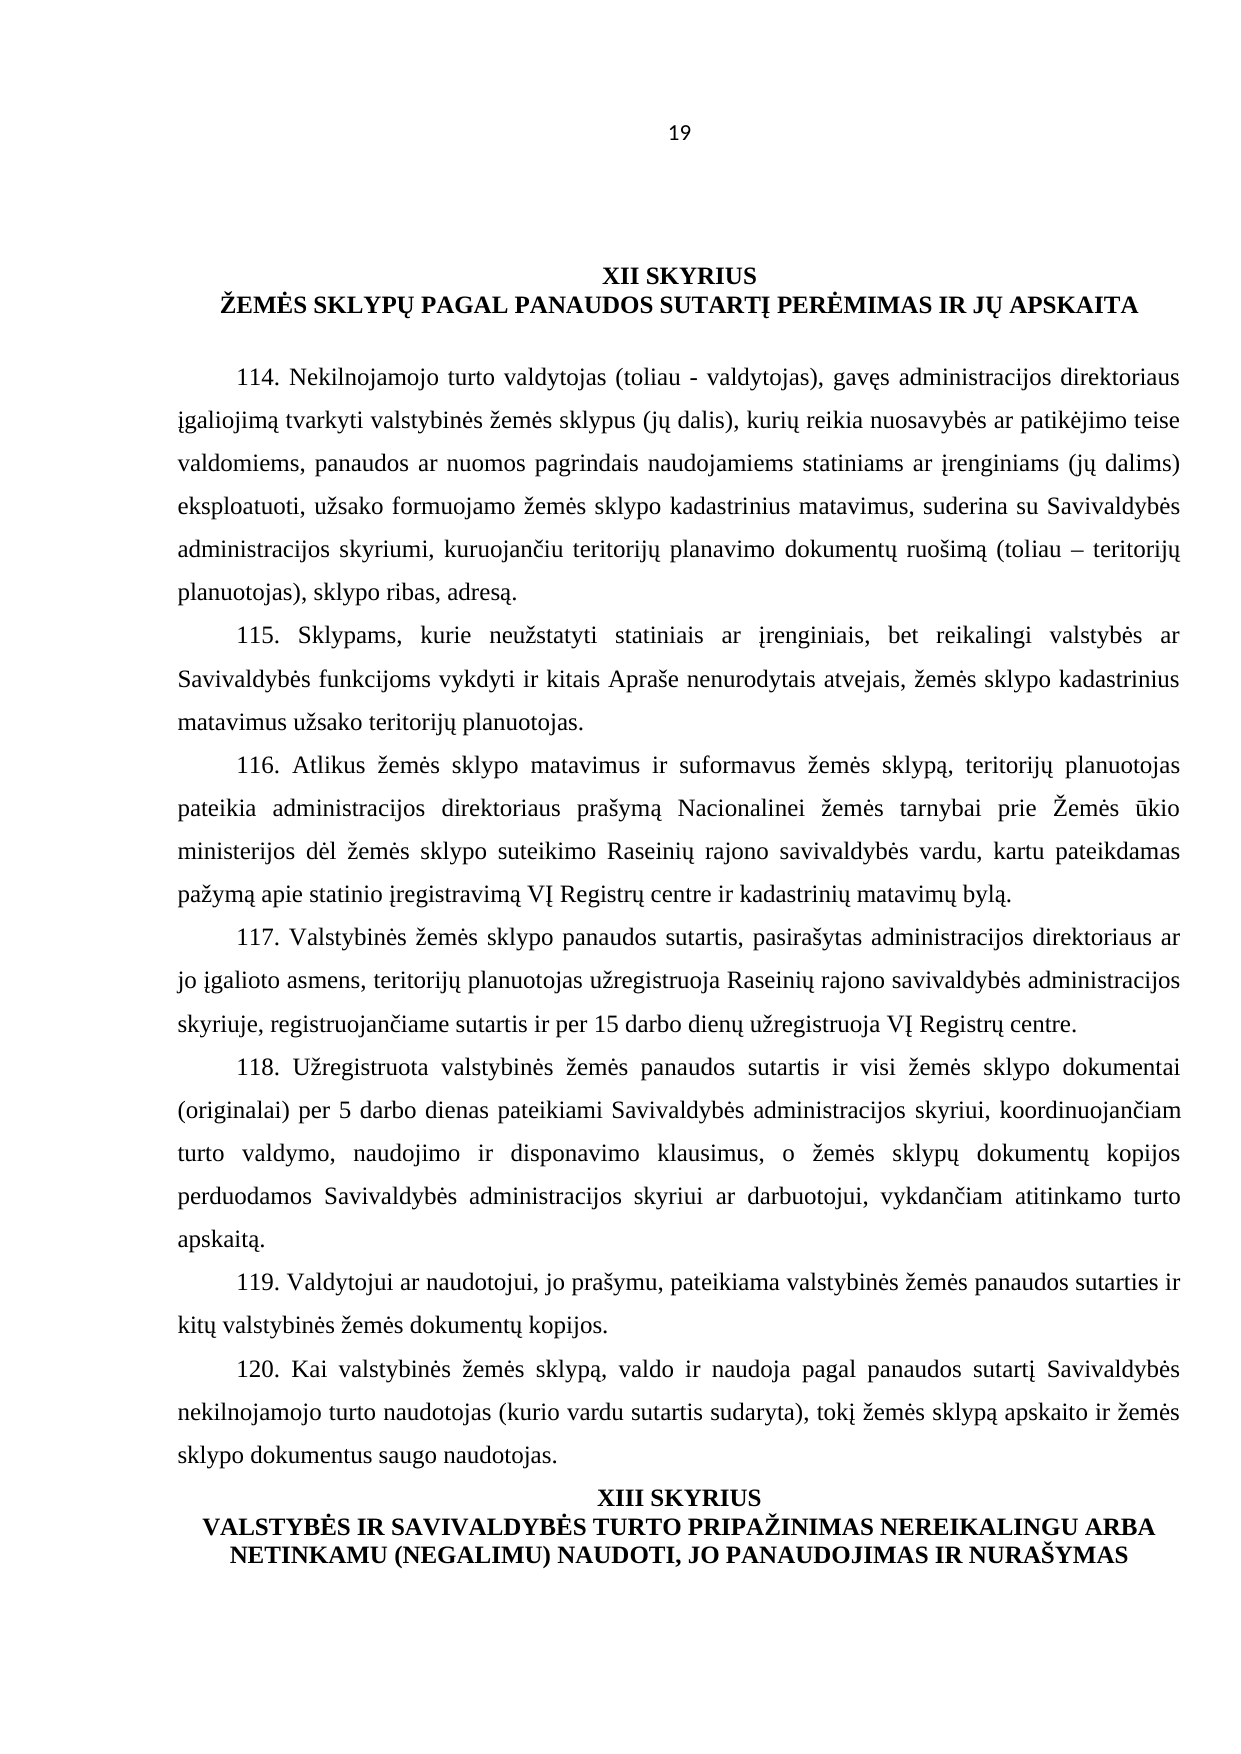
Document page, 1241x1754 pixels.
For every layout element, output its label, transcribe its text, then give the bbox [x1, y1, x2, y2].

text 120. Kai valstybinės žemės sklypą, valdo ir naudoja pagal panaudos sutartį Savivaldybės nekilnojamojo turto naudotojas (kurio vardu sutartis sudaryta), tokį žemės sklypą apskaito ir žemės sklypo dokumentus saugo naudotojas. [177, 1354, 1181, 1469]
text XIII SKYRIUS [177, 1483, 1181, 1512]
text 115. Sklypams, kurie neužstatyti statiniais ar įrenginiais, bet reikalingi valstybės ar Savivaldybės funkcijoms vykdyti ir kitais Apraše nenurodytais atvejais, žemės sklypo kadastrinius matavimus užsako teritorijų planuotojas. [177, 621, 1181, 736]
text 118. Užregistruota valstybinės žemės panaudos sutartis ir visi žemės sklypo dokumentai (originalai) per 5 darbo dienas pateikiami Savivaldybės administracijos skyriui, koordinuojančiam turto valdymo, naudojimo ir disponavimo klausimus, o žemės sklypų dokumentų kopijos perduodamos Savivaldybės administracijos skyriui ar darbuotojui, vykdančiam atitinkamo turto apskaitą. [177, 1052, 1181, 1253]
text ŽEMĖS SKLYPŲ PAGAL PANAUDOS SUTARTĮ PERĖMIMAS IR JŲ APSKAITA [177, 290, 1181, 319]
text 116. Atlikus žemės sklypo matavimus ir suformavus žemės sklypą, teritorijų planuotojas pateikia administracijos direktoriaus prašymą Nacionalinei žemės tarnybai prie Žemės ūkio ministerijos dėl žemės sklypo suteikimo Raseinių rajono savivaldybės vardu, kartu pateikdamas pažymą apie statinio įregistravimą VĮ Registrų centre ir kadastrinių matavimų bylą. [177, 750, 1181, 908]
text XII SKYRIUS [177, 261, 1181, 290]
text VALSTYBĖS IR SAVIVALDYBĖS TURTO PRIPAŽINIMAS NEREIKALINGU ARBA NETINKAMU (NEGALIMU) NAUDOTI, JO PANAUDOJIMAS IR NURAŠYMAS [177, 1512, 1181, 1569]
text 114. Nekilnojamojo turto valdytojas (toliau - valdytojas), gavęs administracijos direktoriaus įgaliojimą tvarkyti valstybinės žemės sklypus (jų dalis), kurių reikia nuosavybės ar patikėjimo teise valdomiems, panaudos ar nuomos pagrindais naudojamiems statiniams ar įrenginiams (jų dalims) eksploatuoti, užsako formuojamo žemės sklypo kadastrinius matavimus, suderina su Savivaldybės administracijos skyriumi, kuruojančiu teritorijų planavimo dokumentų ruošimą (toliau – teritorijų planuotojas), sklypo ribas, adresą. [177, 362, 1181, 606]
text 119. Valdytojui ar naudotojui, jo prašymu, pateikiama valstybinės žemės panaudos sutarties ir kitų valstybinės žemės dokumentų kopijos. [177, 1267, 1181, 1339]
text 117. Valstybinės žemės sklypo panaudos sutartis, pasirašytas administracijos direktoriaus ar jo įgalioto asmens, teritorijų planuotojas užregistruoja Raseinių rajono savivaldybės administracijos skyriuje, registruojančiame sutartis ir per 15 darbo dienų užregistruoja VĮ Registrų centre. [177, 922, 1181, 1037]
